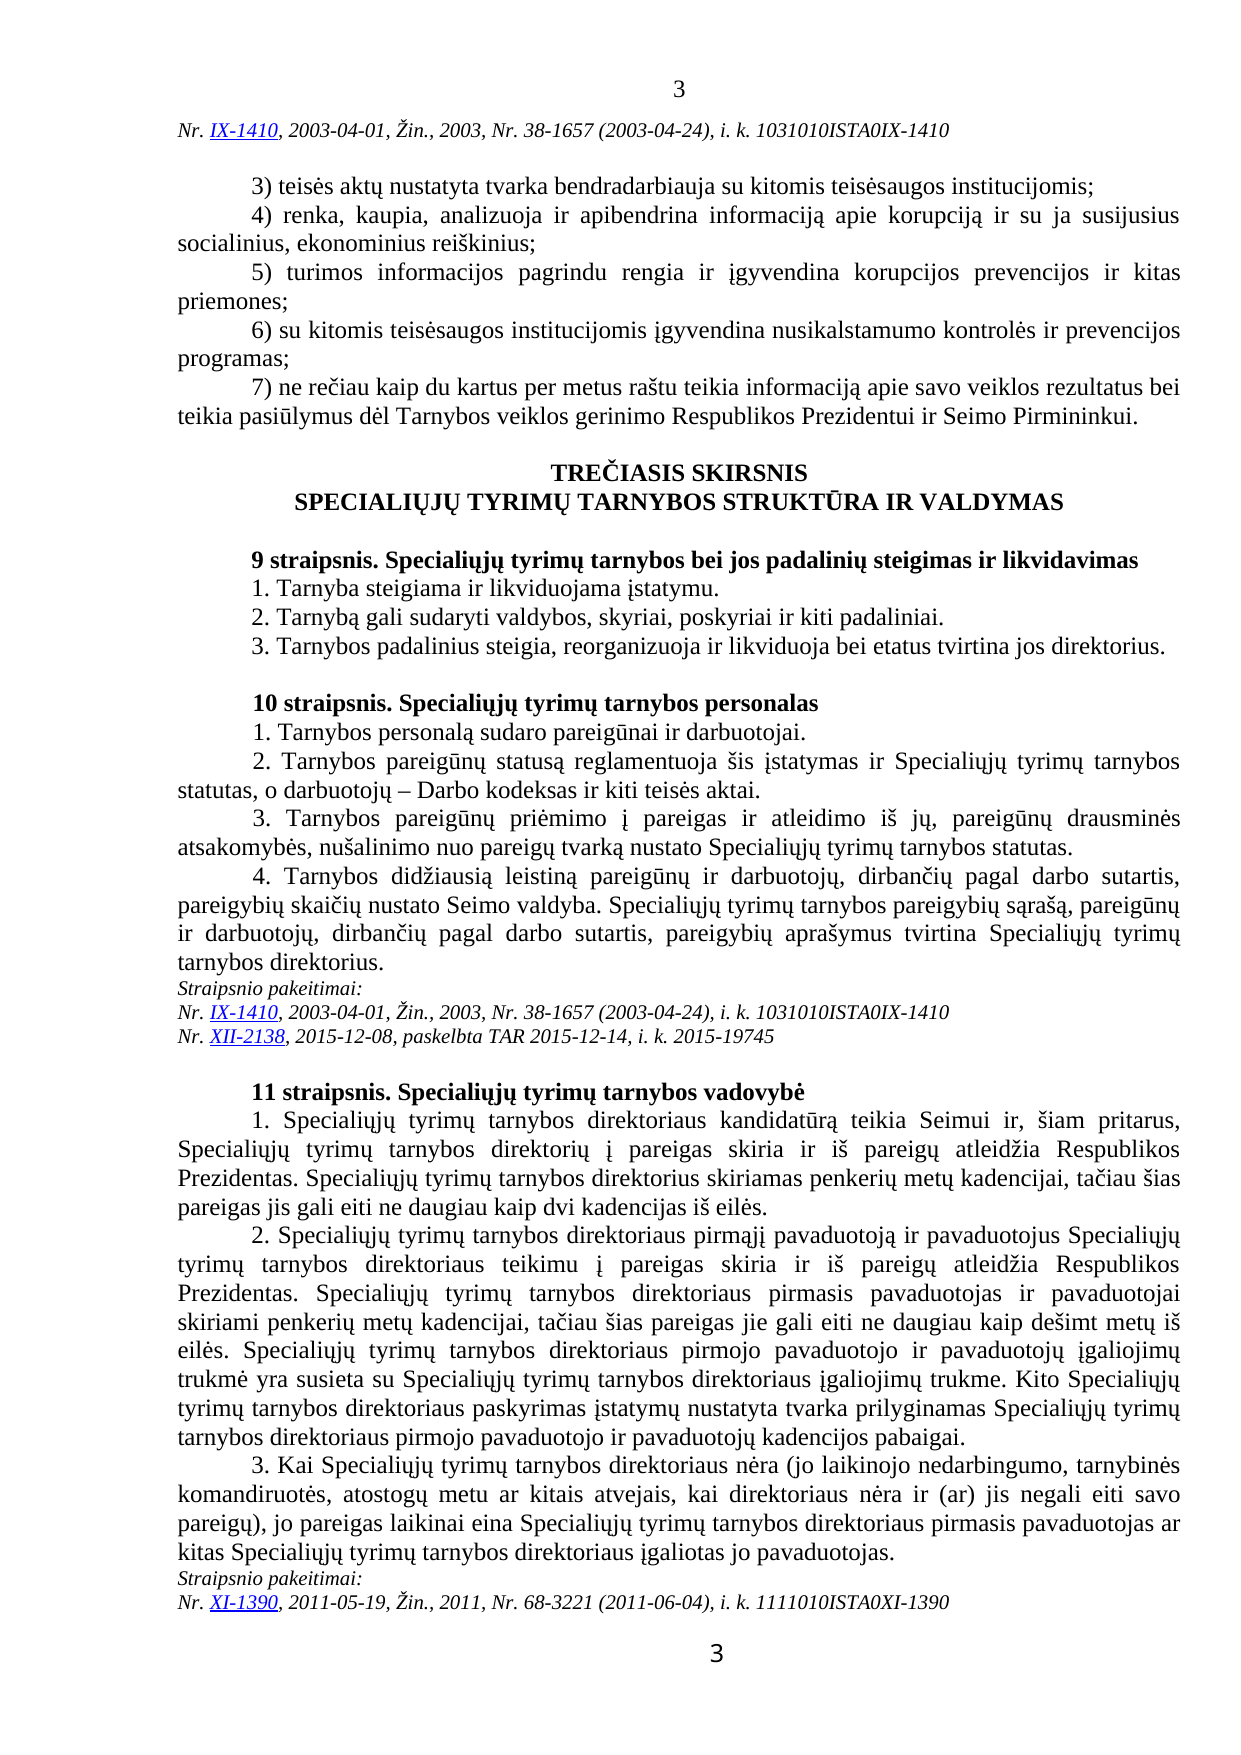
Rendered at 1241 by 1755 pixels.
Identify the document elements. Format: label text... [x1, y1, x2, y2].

text 9 straipsnis. Specialiųjų tyrimų tarnybos bei jos padalinių steigimas ir likvidavimas [251, 545, 1181, 573]
text 2. Tarnybą gali sudaryti valdybos, skyriai, poskyriai ir kiti padaliniai. [177, 602, 1181, 631]
text 6) su kitomis teisėsaugos institucijomis įgyvendina nusikalstamumo kontrolės ir prevencijos programas; [177, 315, 1181, 372]
text 3. Tarnybos padalinius steigia, reorganizuoja ir likviduoja bei etatus tvirtina jos direktorius. [177, 631, 1181, 660]
text 3. Tarnybos pareigūnų priėmimo į pareigas ir atleidimo iš jų, pareigūnų drausminės atsakomybės, nušalinimo nuo pareigų tvarką nustato Specialiųjų tyrimų tarnybos statutas. [177, 803, 1181, 861]
text 1. Specialiųjų tyrimų tarnybos direktoriaus kandidatūrą teikia Seimui ir, šiam pritarus, Specialiųjų tyrimų tarnybos direktorių į pareigas skiria ir iš pareigų atleidžia Respublikos Prezidentas. Specialiųjų tyrimų tarnybos direktorius skiriamas penkerių metų kadencijai, tačiau šias pareigas jis gali eiti ne daugiau kaip dvi kadencijas iš eilės. [177, 1106, 1181, 1221]
text 3) teisės aktų nustatyta tvarka bendradarbiauja su kitomis teisėsaugos institucijomis; [177, 171, 1181, 200]
text 4) renka, kaupia, analizuoja ir apibendrina informaciją apie korupciją ir su ja susijusius socialinius, ekonominius reiškinius; [177, 200, 1181, 257]
text 2. Tarnybos pareigūnų statusą reglamentuoja šis įstatymas ir Specialiųjų tyrimų tarnybos statutas, o darbuotojų – Darbo kodeksas ir kiti teisės aktai. [177, 746, 1181, 803]
text TREČIASIS SKIRSNIS [177, 458, 1181, 487]
text Nr. XI-1390, 2011-05-19, Žin., 2011, Nr. 68-3221 (2011-06-04), i. k. 1111010ISTA0XI-1390 [177, 1590, 1181, 1614]
text Nr. XII-2138, 2015-12-08, paskelbta TAR 2015-12-14, i. k. 2015-19745 [177, 1024, 1181, 1048]
text 3. Kai Specialiųjų tyrimų tarnybos direktoriaus nėra (jo laikinojo nedarbingumo, tarnybinės komandiruotės, atostogų metu ar kitais atvejais, kai direktoriaus nėra ir (ar) jis negali eiti savo pareigų), jo pareigas laikinai eina Specialiųjų tyrimų tarnybos direktoriaus pirmasis pavaduotojas ar kitas Specialiųjų tyrimų tarnybos direktoriaus įgaliotas jo pavaduotojas. [177, 1451, 1181, 1566]
text Nr. IX-1410, 2003-04-01, Žin., 2003, Nr. 38-1657 (2003-04-24), i. k. 1031010ISTA0IX-1410 [177, 118, 1181, 142]
text 10 straipsnis. Specialiųjų tyrimų tarnybos personalas [177, 688, 1181, 717]
text Straipsnio pakeitimai: [177, 976, 1181, 1000]
text 1. Tarnybos personalą sudaro pareigūnai ir darbuotojai. [177, 717, 1181, 746]
text SPECIALIŲJŲ TYRIMŲ TARNYBOS STRUKTŪRA IR VALDYMAS [177, 487, 1181, 516]
text 2. Specialiųjų tyrimų tarnybos direktoriaus pirmąjį pavaduotoją ir pavaduotojus Specialiųjų tyrimų tarnybos direktoriaus teikimu į pareigas skiria ir iš pareigų atleidžia Respublikos Prezidentas. Specialiųjų tyrimų tarnybos direktoriaus pirmasis pavaduotojas ir pavaduotojai skiriami penkerių metų kadencijai, tačiau šias pareigas jie gali eiti ne daugiau kaip dešimt metų iš eilės. Specialiųjų tyrimų tarnybos direktoriaus pirmojo pavaduotojo ir pavaduotojų įgaliojimų trukmė yra susieta su Specialiųjų tyrimų tarnybos direktoriaus įgaliojimų trukme. Kito Specialiųjų tyrimų tarnybos direktoriaus paskyrimas įstatymų nustatyta tvarka prilyginamas Specialiųjų tyrimų tarnybos direktoriaus pirmojo pavaduotojo ir pavaduotojų kadencijos pabaigai. [177, 1221, 1181, 1451]
text 4. Tarnybos didžiausią leistiną pareigūnų ir darbuotojų, dirbančių pagal darbo sutartis, pareigybių skaičių nustato Seimo valdyba. Specialiųjų tyrimų tarnybos pareigybių sąrašą, pareigūnų ir darbuotojų, dirbančių pagal darbo sutartis, pareigybių aprašymus tvirtina Specialiųjų tyrimų tarnybos direktorius. [177, 861, 1181, 976]
text Straipsnio pakeitimai: [177, 1566, 1181, 1590]
text Nr. IX-1410, 2003-04-01, Žin., 2003, Nr. 38-1657 (2003-04-24), i. k. 1031010ISTA0IX-1410 [177, 1000, 1181, 1024]
text 5) turimos informacijos pagrindu rengia ir įgyvendina korupcijos prevencijos ir kitas priemones; [177, 257, 1181, 315]
text 7) ne rečiau kaip du kartus per metus raštu teikia informaciją apie savo veiklos rezultatus bei teikia pasiūlymus dėl Tarnybos veiklos gerinimo Respublikos Prezidentui ir Seimo Pirmininkui. [177, 372, 1181, 430]
text 1. Tarnyba steigiama ir likviduojama įstatymu. [177, 573, 1181, 602]
text 11 straipsnis. Specialiųjų tyrimų tarnybos vadovybė [177, 1077, 1181, 1106]
